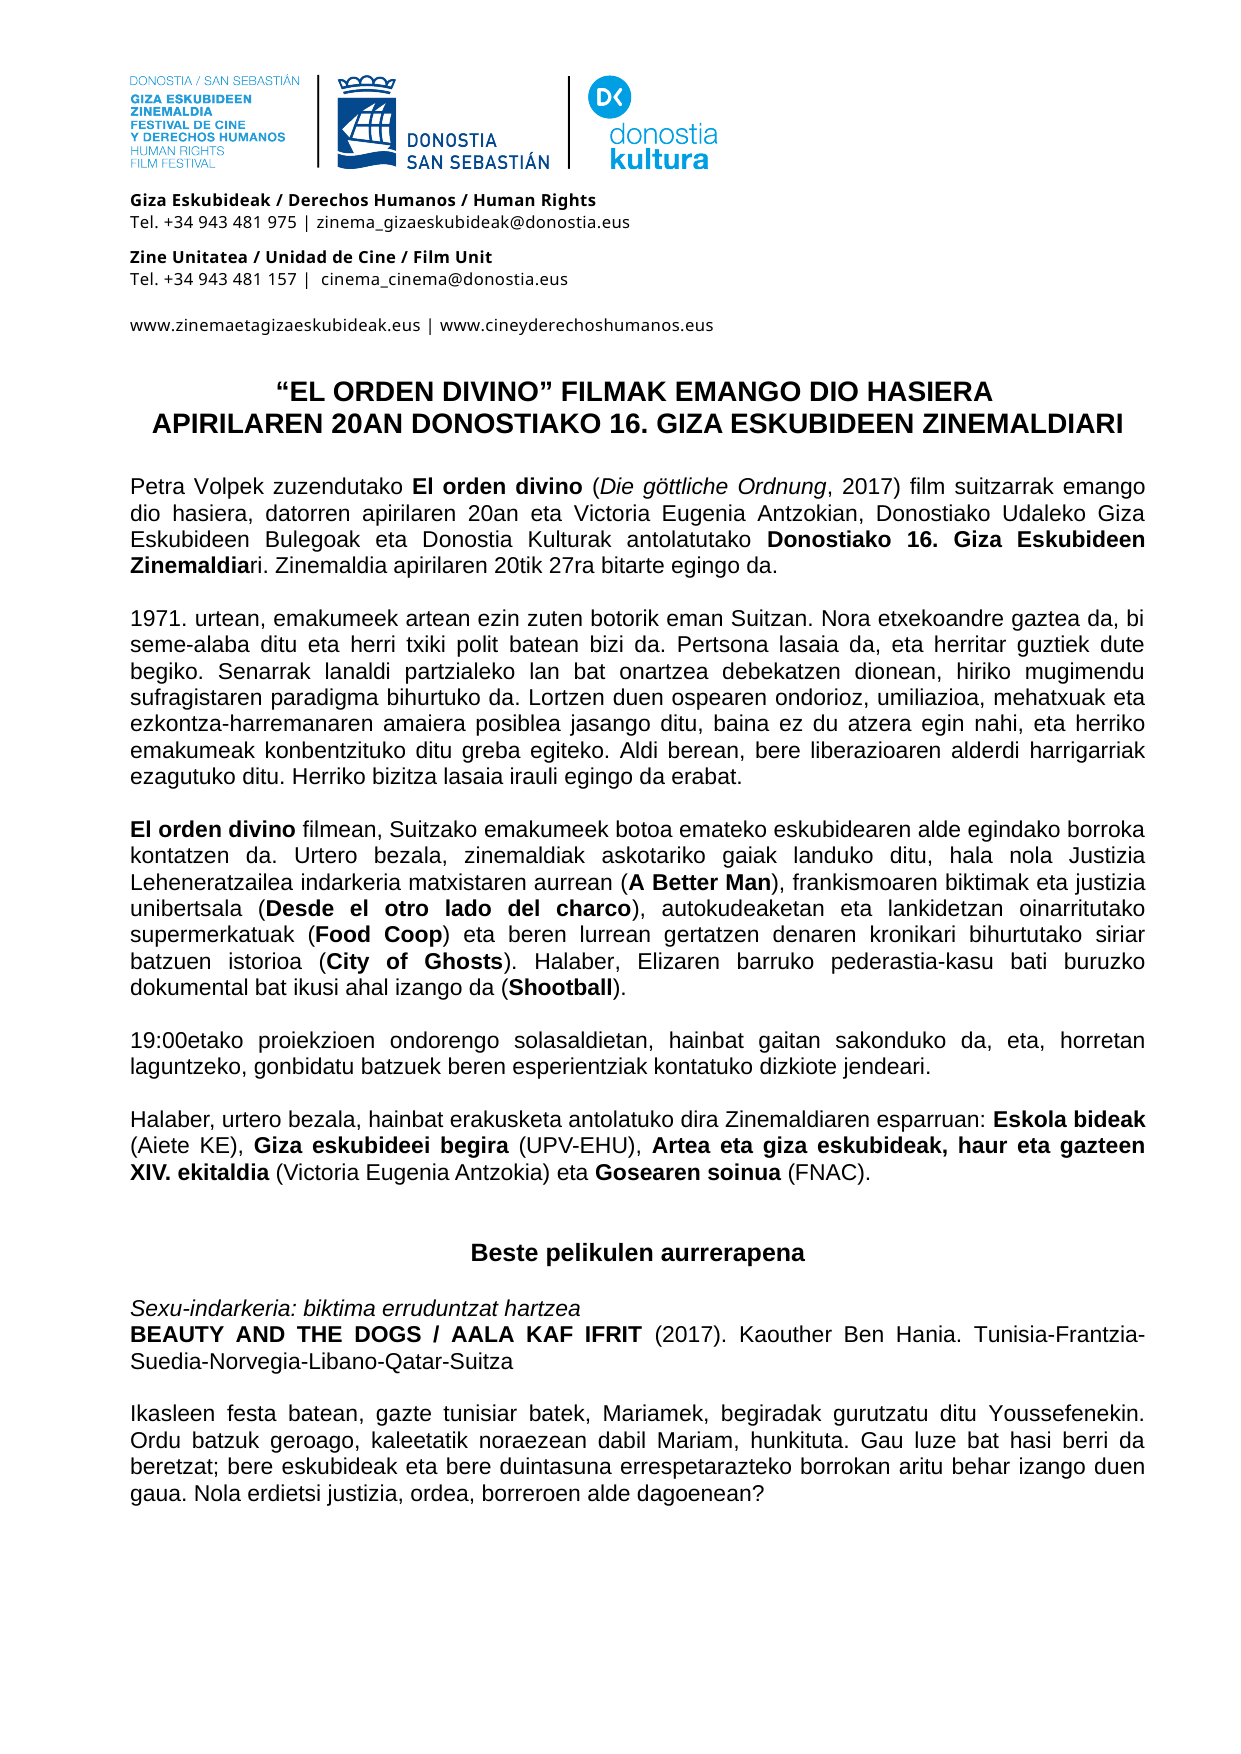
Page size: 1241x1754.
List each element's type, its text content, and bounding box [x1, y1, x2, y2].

text Ikasleen festa batean, gazte tunisiar batek, Mariamek, begiradak gurutzatu ditu Youssefenekin. Ordu batzuk geroago, kaleetatik noraezean dabil Mariam, hunkituta. Gau luze bat hasi berri da beretzat; bere eskubideak eta bere duintasuna errespetarazteko borrokan aritu behar izango duen gaua. Nola erdietsi justizia, ordea, borreroen alde dagoenean? [130, 1400, 1146, 1506]
subtitle El orden divino filmean, Suitzako emakumeek botoa emateko eskubidearen alde egindako borroka kontatzen da. Urtero bezala, zinemaldiak askotariko gaiak landuko ditu, hala nola Justizia Leheneratzailea indarkeria matxistaren aurrean (A Better Man), frankismoaren biktimak eta justizia unibertsala (Desde el otro lado del charco), autokudeaketan eta lankidetzan oinarritutako supermerkatuak (Food Coop) eta beren lurrean gertatzen denaren kronikari bihurtutako siriar batzuen istorioa (City of Ghosts). Halaber, Elizaren barruko pederastia-kasu bati buruzko dokumental bat ikusi ahal izango da (Shootball). [130, 816, 1146, 1000]
subtitle Beste pelikulen aurrerapena [130, 1237, 1146, 1266]
text 1971. urtean, emakumeek artean ezin zuten botorik eman Suitzan. Nora etxekoandre gaztea da, bi seme-alaba ditu eta herri txiki polit batean bizi da. Pertsona lasaia da, eta herritar guztiek dute begiko. Senarrak lanaldi partzialeko lan bat onartzea debekatzen dionean, hiriko mugimendu sufragistaren paradigma bihurtuko da. Lortzen duen ospearen ondorioz, umiliazioa, mehatxuak eta ezkontza-harremanaren amaiera posiblea jasango ditu, baina ez du atzera egin nahi, eta herriko emakumeak konbentzituko ditu greba egiteko. Aldi berean, bere liberazioaren alderdi harrigarriak ezagutuko ditu. Herriko bizitza lasaia irauli egingo da erabat. [130, 605, 1146, 789]
text 19:00etako proiekzioen ondorengo solasaldietan, hainbat gaitan sakonduko da, eta, horretan laguntzeko, gonbidatu batzuek beren esperientziak kontatuko dizkiote jendeari. [130, 1027, 1146, 1079]
picture [687, 157, 702, 170]
text Petra Volpek zuzendutako El orden divino (Die göttliche Ordnung, 2017) film suitzarrak emango dio hasiera, datorren apirilaren 20an eta Victoria Eugenia Antzokian, Donostiako Udaleko Giza Eskubideen Bulegoak eta Donostia Kulturak antolatutako Donostiako 16. Giza Eskubideen Zinemaldiari. Zinemaldia apirilaren 20tik 27ra bitarte egingo da. [130, 473, 1146, 579]
text APIRILAREN 20AN DONOSTIAKO 16. GIZA ESKUBIDEEN ZINEMALDIARI [130, 407, 1146, 440]
picture [129, 74, 718, 170]
text Sexu-indarkeria: biktima erruduntzat hartzea [130, 1295, 1146, 1321]
text “EL ORDEN DIVINO” FILMAK EMANGO DIO HASIERA [130, 375, 1146, 407]
text Halaber, urtero bezala, hainbat erakusketa antolatuko dira Zinemaldiaren esparruan: Eskola bideak (Aiete KE), Giza eskubideei begira (UPV-EHU), Artea eta giza eskubideak, haur eta gazteen XIV. ekitaldia (Victoria Eugenia Antzokia) eta Gosearen soinua (FNAC). [130, 1106, 1146, 1185]
text BEAUTY AND THE DOGS / AALA KAF IFRIT (2017). Kaouther Ben Hania. Tunisia-Frantzia-Suedia-Norvegia-Libano-Qatar-Suitza [130, 1321, 1146, 1374]
